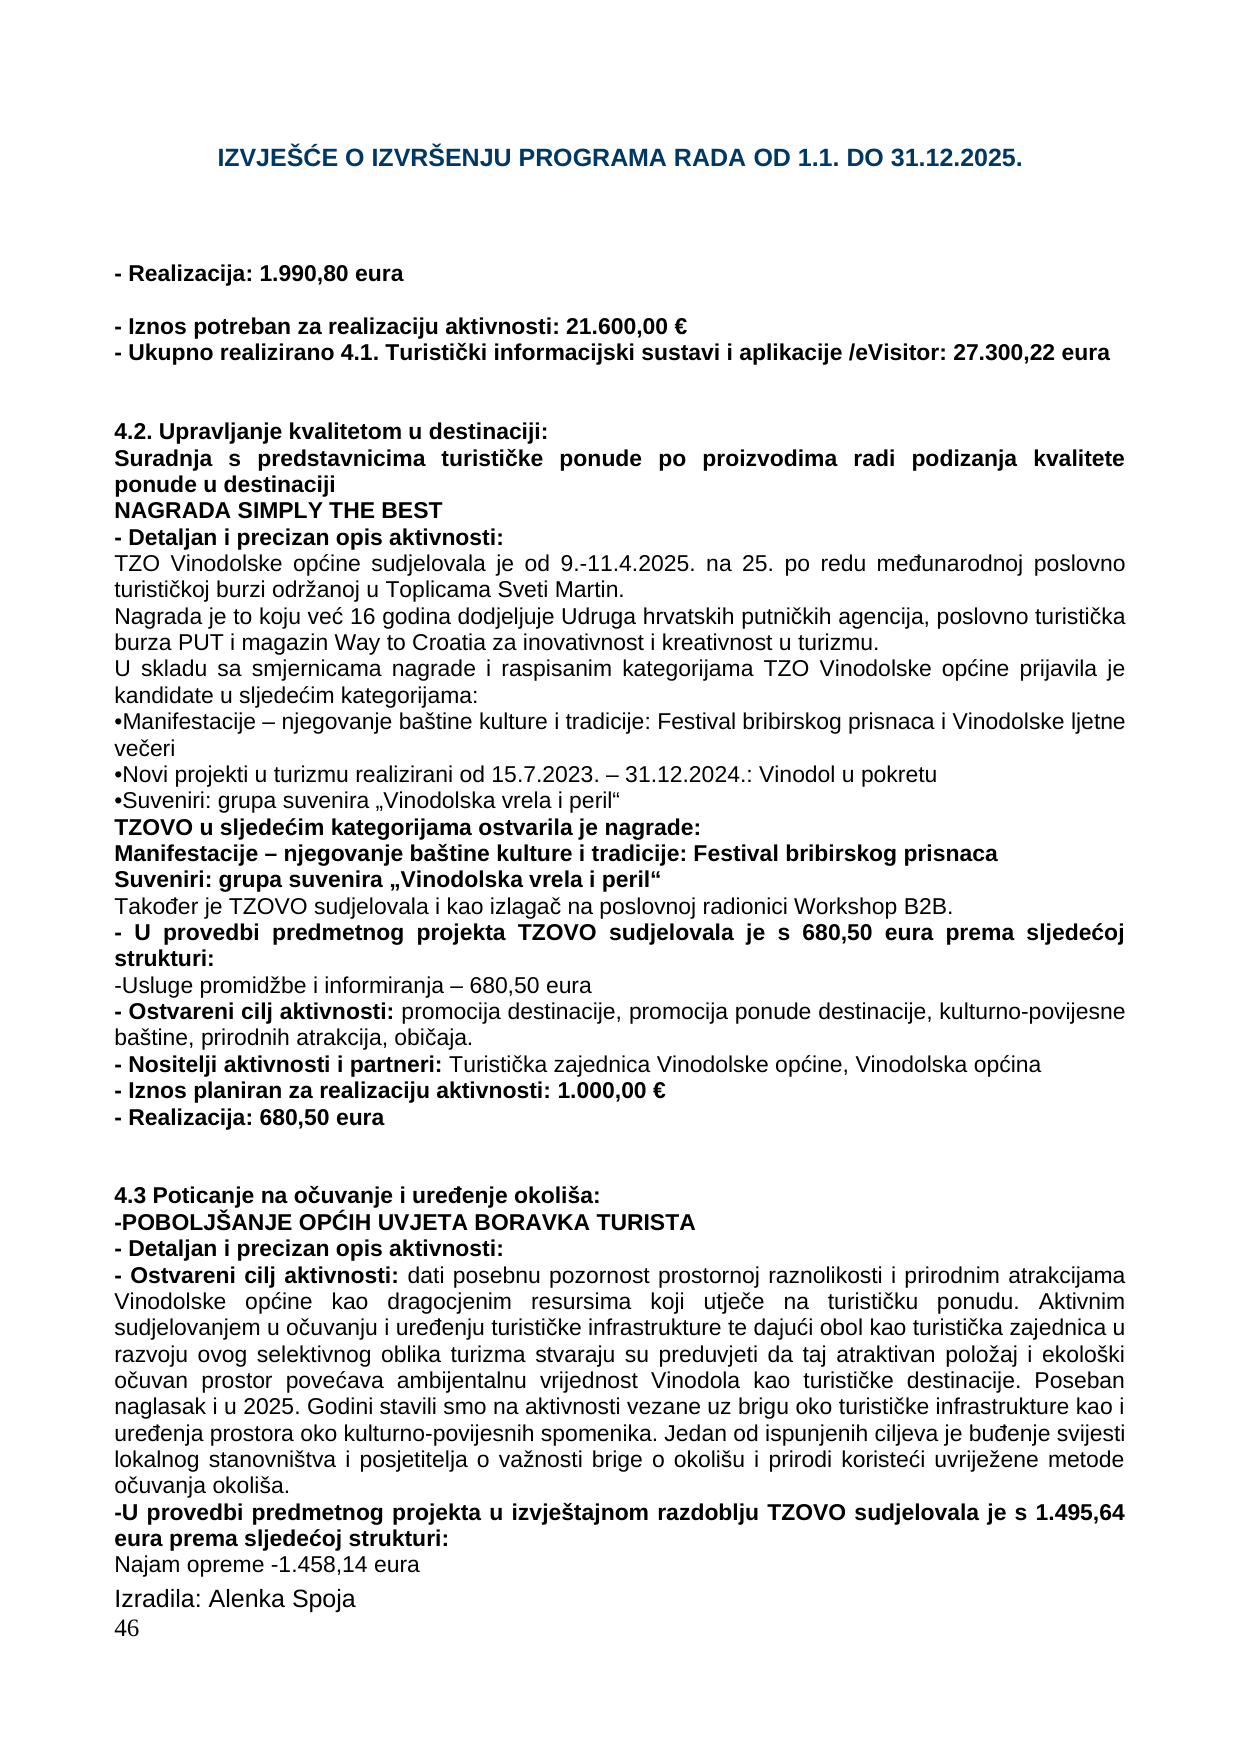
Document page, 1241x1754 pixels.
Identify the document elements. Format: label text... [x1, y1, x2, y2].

text U skladu sa smjernicama nagrade i raspisanim kategorijama TZO Vinodolske općine prijavila je kandidate u sljedećim kategorijama: [114, 655, 1126, 708]
text -POBOLJŠANJE OPĆIH UVJETA BORAVKA TURISTA [114, 1209, 1126, 1235]
text TZO Vinodolske općine sudjelovala je od 9.-11.4.2025. na 25. po redu međunarodnoj poslovno turističkoj burzi održanoj u Toplicama Sveti Martin. [114, 550, 1126, 603]
text -U provedbi predmetnog projekta u izvještajnom razdoblju TZOVO sudjelovala je s 1.495,64 eura prema sljedećoj strukturi: [114, 1499, 1126, 1551]
text Suradnja s predstavnicima turističke ponude po proizvodima radi podizanja kvalitete ponude u destinaciji [114, 444, 1126, 497]
text - Iznos potreban za realizaciju aktivnosti: 21.600,00 € [114, 313, 1126, 339]
text • Manifestacije – njegovanje baštine kulture i tradicije: Festival bribirskog prisnaca i Vinodolske ljetne večeri [114, 708, 1126, 761]
text - Detaljan i precizan opis aktivnosti: [114, 524, 1126, 550]
text TZOVO u sljedećim kategorijama ostvarila je nagrade: [114, 813, 1126, 840]
text Nagrada je to koju već 16 godina dodjeljuje Udruga hrvatskih putničkih agencija, poslovno turistička burza PUT i magazin Way to Croatia za inovativnost i kreativnost u turizmu. [114, 603, 1126, 655]
text -Usluge promidžbe i informiranja – 680,50 eura [114, 972, 1126, 998]
text Manifestacije – njegovanje baštine kulture i tradicije: Festival bribirskog prisnaca [114, 840, 1126, 866]
text •Novi projekti u turizmu realizirani od 15.7.2023. – 31.12.2024.: Vinodol u pokretu [114, 761, 1126, 787]
text - Detaljan i precizan opis aktivnosti: [114, 1235, 1126, 1262]
text - Realizacija: 680,50 eura [114, 1103, 1126, 1130]
text •Suveniri: grupa suvenira „Vinodolska vrela i peril“ [114, 787, 1126, 813]
text - Ukupno realizirano 4.1. Turistički informacijski sustavi i aplikacije /eVisitor: 27.300,22 eura [114, 339, 1126, 366]
text Najam opreme -1.458,14 eura [114, 1551, 1126, 1578]
text - Realizacija: 1.990,80 eura [114, 260, 1126, 286]
text 4.2. Upravljanje kvalitetom u destinaciji: [114, 418, 1126, 444]
text - Ostvareni cilj aktivnosti: promocija destinacije, promocija ponude destinacije, kulturno-povijesne baštine, prirodnih atrakcija, običaja. [114, 998, 1126, 1051]
text - Nositelji aktivnosti i partneri: Turistička zajednica Vinodolske općine, Vinodolska općina [114, 1051, 1126, 1077]
text NAGRADA SIMPLY THE BEST [114, 497, 1126, 524]
text - Iznos planiran za realizaciju aktivnosti: 1.000,00 € [114, 1077, 1126, 1103]
text 4.3 Poticanje na očuvanje i uređenje okoliša: [114, 1182, 1126, 1209]
text - Ostvareni cilj aktivnosti: dati posebnu pozornost prostornoj raznolikosti i prirodnim atrakcijama Vinodolske općine kao dragocjenim resursima koji utječe na turističku ponudu. Aktivnim sudjelovanjem u očuvanju i uređenju turističke infrastrukture te dajući obol kao turistička zajednica u razvoju ovog selektivnog oblika turizma stvaraju su preduvjeti da taj atraktivan položaj i ekološki očuvan prostor povećava ambijentalnu vrijednost Vinodola kao turističke destinacije. Poseban naglasak i u 2025. Godini stavili smo na aktivnosti vezane uz brigu oko turističke infrastrukture kao i uređenja prostora oko kulturno-povijesnih spomenika. Jedan od ispunjenih ciljeva je buđenje svijesti lokalnog stanovništva i posjetitelja o važnosti brige o okolišu i prirodi koristeći uvriježene metode očuvanja okoliša. [114, 1262, 1126, 1499]
text - U provedbi predmetnog projekta TZOVO sudjelovala je s 680,50 eura prema sljedećoj strukturi: [114, 919, 1126, 972]
text Suveniri: grupa suvenira „Vinodolska vrela i peril“ [114, 866, 1126, 893]
text Također je TZOVO sudjelovala i kao izlagač na poslovnoj radionici Workshop B2B. [114, 893, 1126, 919]
